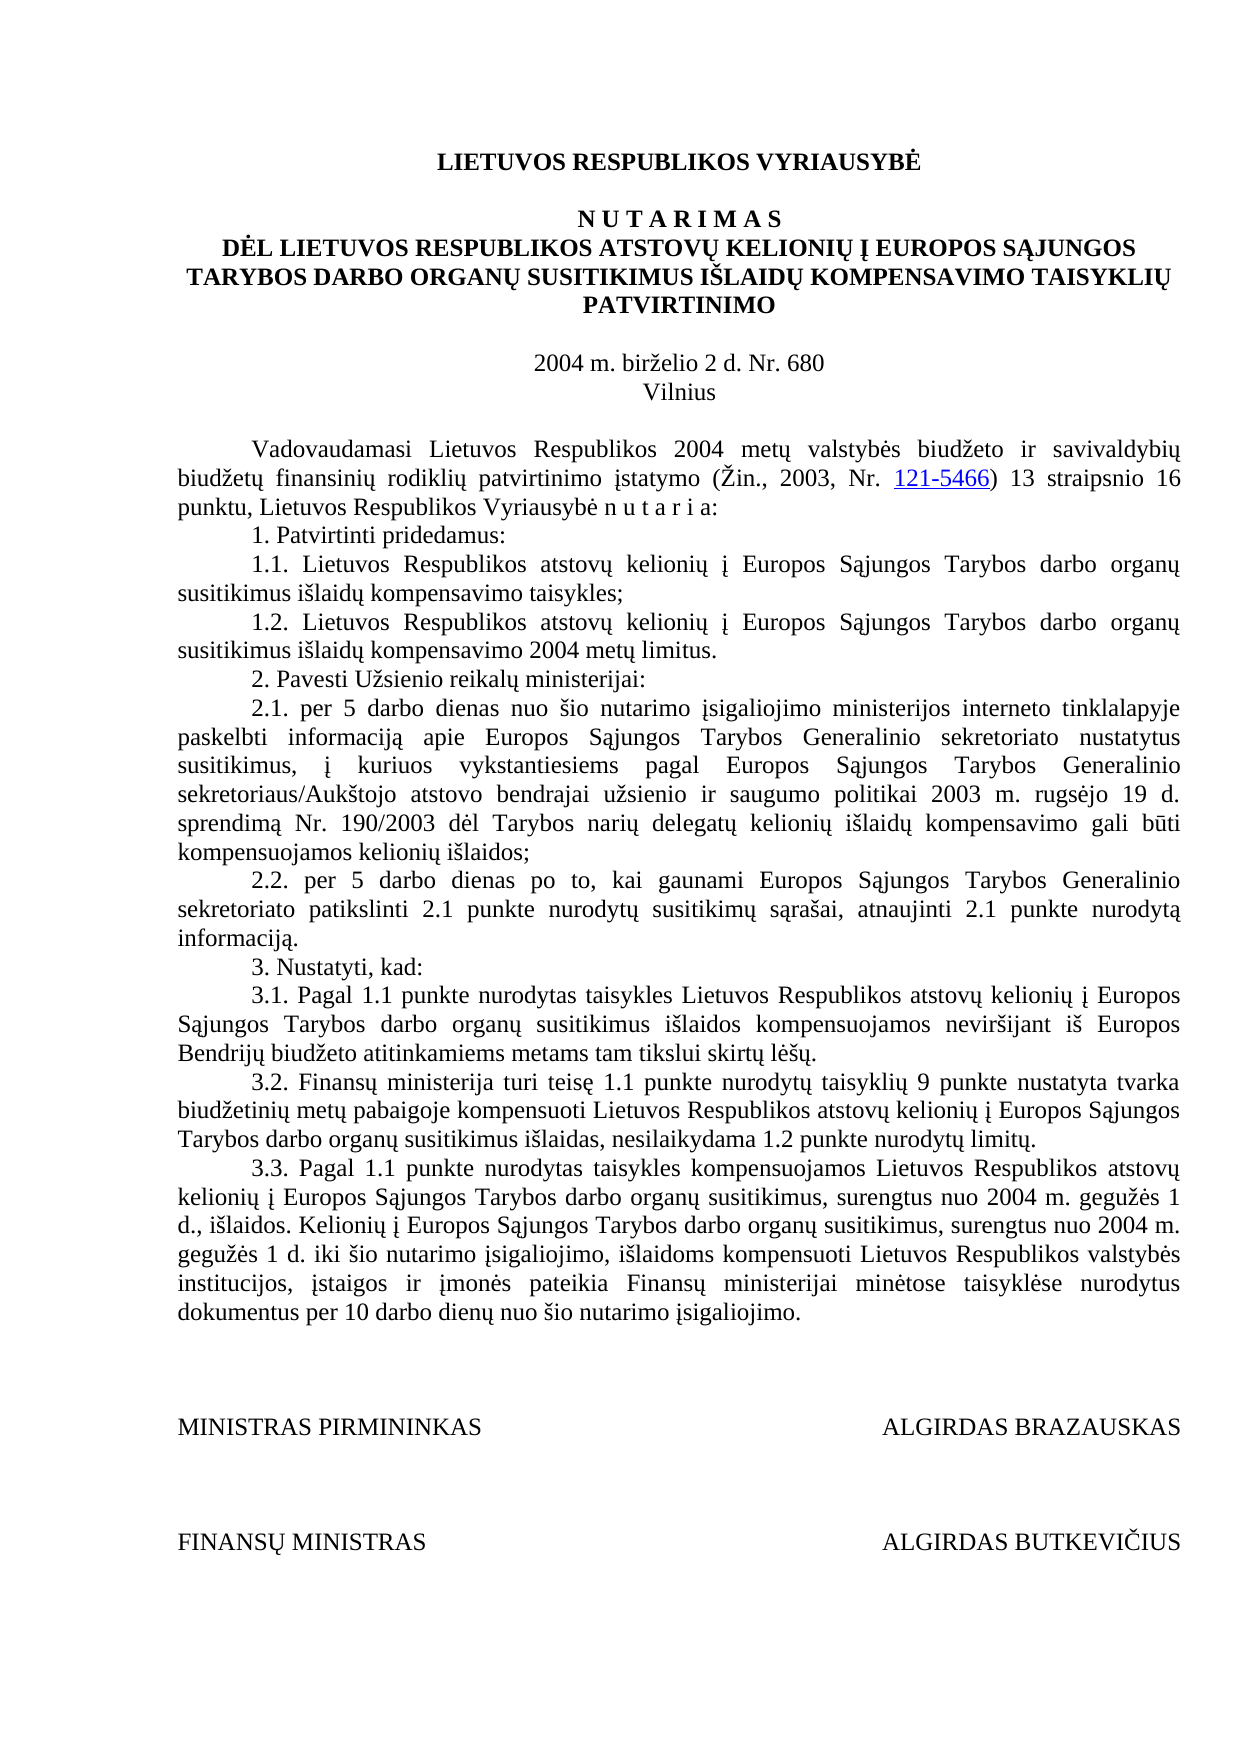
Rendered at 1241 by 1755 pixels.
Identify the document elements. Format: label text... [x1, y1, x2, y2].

text 1.1. Lietuvos Respublikos atstovų kelionių į Europos Sąjungos Tarybos darbo organų susitikimus išlaidų kompensavimo taisykles; [177, 549, 1181, 607]
text FINANSŲ MINISTRAS ALGIRDAS BUTKEVIČIUS [177, 1527, 1181, 1556]
text 3.3. Pagal 1.1 punkte nurodytas taisykles kompensuojamos Lietuvos Respublikos atstovų kelionių į Europos Sąjungos Tarybos darbo organų susitikimus, surengtus nuo 2004 m. gegužės 1 d., išlaidos. Kelionių į Europos Sąjungos Tarybos darbo organų susitikimus, surengtus nuo 2004 m. gegužės 1 d. iki šio nutarimo įsigaliojimo, išlaidoms kompensuoti Lietuvos Respublikos valstybės institucijos, įstaigos ir įmonės pateikia Finansų ministerijai minėtose taisyklėse nurodytus dokumentus per 10 darbo dienų nuo šio nutarimo įsigaliojimo. [177, 1153, 1181, 1326]
text N U T A R I M A S [177, 204, 1181, 233]
text 1. Patvirtinti pridedamus: [177, 521, 1181, 549]
text 2. Pavesti Užsienio reikalų ministerijai: [177, 664, 1181, 693]
text Vadovaudamasi Lietuvos Respublikos 2004 metų valstybės biudžeto ir savivaldybių biudžetų finansinių rodiklių patvirtinimo įstatymo (Žin., 2003, Nr. 121-5466) 13 straipsnio 16 punktu, Lietuvos Respublikos Vyriausybė nutaria: [177, 434, 1181, 521]
text 3. Nustatyti, kad: [177, 952, 1181, 981]
text 3.2. Finansų ministerija turi teisę 1.1 punkte nurodytų taisyklių 9 punkte nustatyta tvarka biudžetinių metų pabaigoje kompensuoti Lietuvos Respublikos atstovų kelionių į Europos Sąjungos Tarybos darbo organų susitikimus išlaidas, nesilaikydama 1.2 punkte nurodytų limitų. [177, 1067, 1181, 1153]
text MINISTRAS PIRMININKAS ALGIRDAS BRAZAUSKAS [177, 1412, 1181, 1441]
text DĖL LIETUVOS RESPUBLIKOS ATSTOVŲ KELIONIŲ Į EUROPOS SĄJUNGOS TARYBOS DARBO ORGANŲ SUSITIKIMUS IŠLAIDŲ KOMPENSAVIMO TAISYKLIŲ PATVIRTINIMO [177, 233, 1181, 319]
text Vilnius [177, 377, 1181, 406]
text 2.1. per 5 darbo dienas nuo šio nutarimo įsigaliojimo ministerijos interneto tinklalapyje paskelbti informaciją apie Europos Sąjungos Tarybos Generalinio sekretoriato nustatytus susitikimus, į kuriuos vykstantiesiems pagal Europos Sąjungos Tarybos Generalinio sekretoriaus/Aukštojo atstovo bendrajai užsienio ir saugumo politikai 2003 m. rugsėjo 19 d. sprendimą Nr. 190/2003 dėl Tarybos narių delegatų kelionių išlaidų kompensavimo gali būti kompensuojamos kelionių išlaidos; [177, 693, 1181, 866]
text 3.1. Pagal 1.1 punkte nurodytas taisykles Lietuvos Respublikos atstovų kelionių į Europos Sąjungos Tarybos darbo organų susitikimus išlaidos kompensuojamos neviršijant iš Europos Bendrijų biudžeto atitinkamiems metams tam tikslui skirtų lėšų. [177, 981, 1181, 1067]
text 1.2. Lietuvos Respublikos atstovų kelionių į Europos Sąjungos Tarybos darbo organų susitikimus išlaidų kompensavimo 2004 metų limitus. [177, 607, 1181, 664]
text LIETUVOS RESPUBLIKOS VYRIAUSYBĖ [177, 147, 1181, 176]
text 2.2. per 5 darbo dienas po to, kai gaunami Europos Sąjungos Tarybos Generalinio sekretoriato patikslinti 2.1 punkte nurodytų susitikimų sąrašai, atnaujinti 2.1 punkte nurodytą informaciją. [177, 866, 1181, 952]
text 2004 m. birželio 2 d. Nr. 680 [177, 348, 1181, 377]
